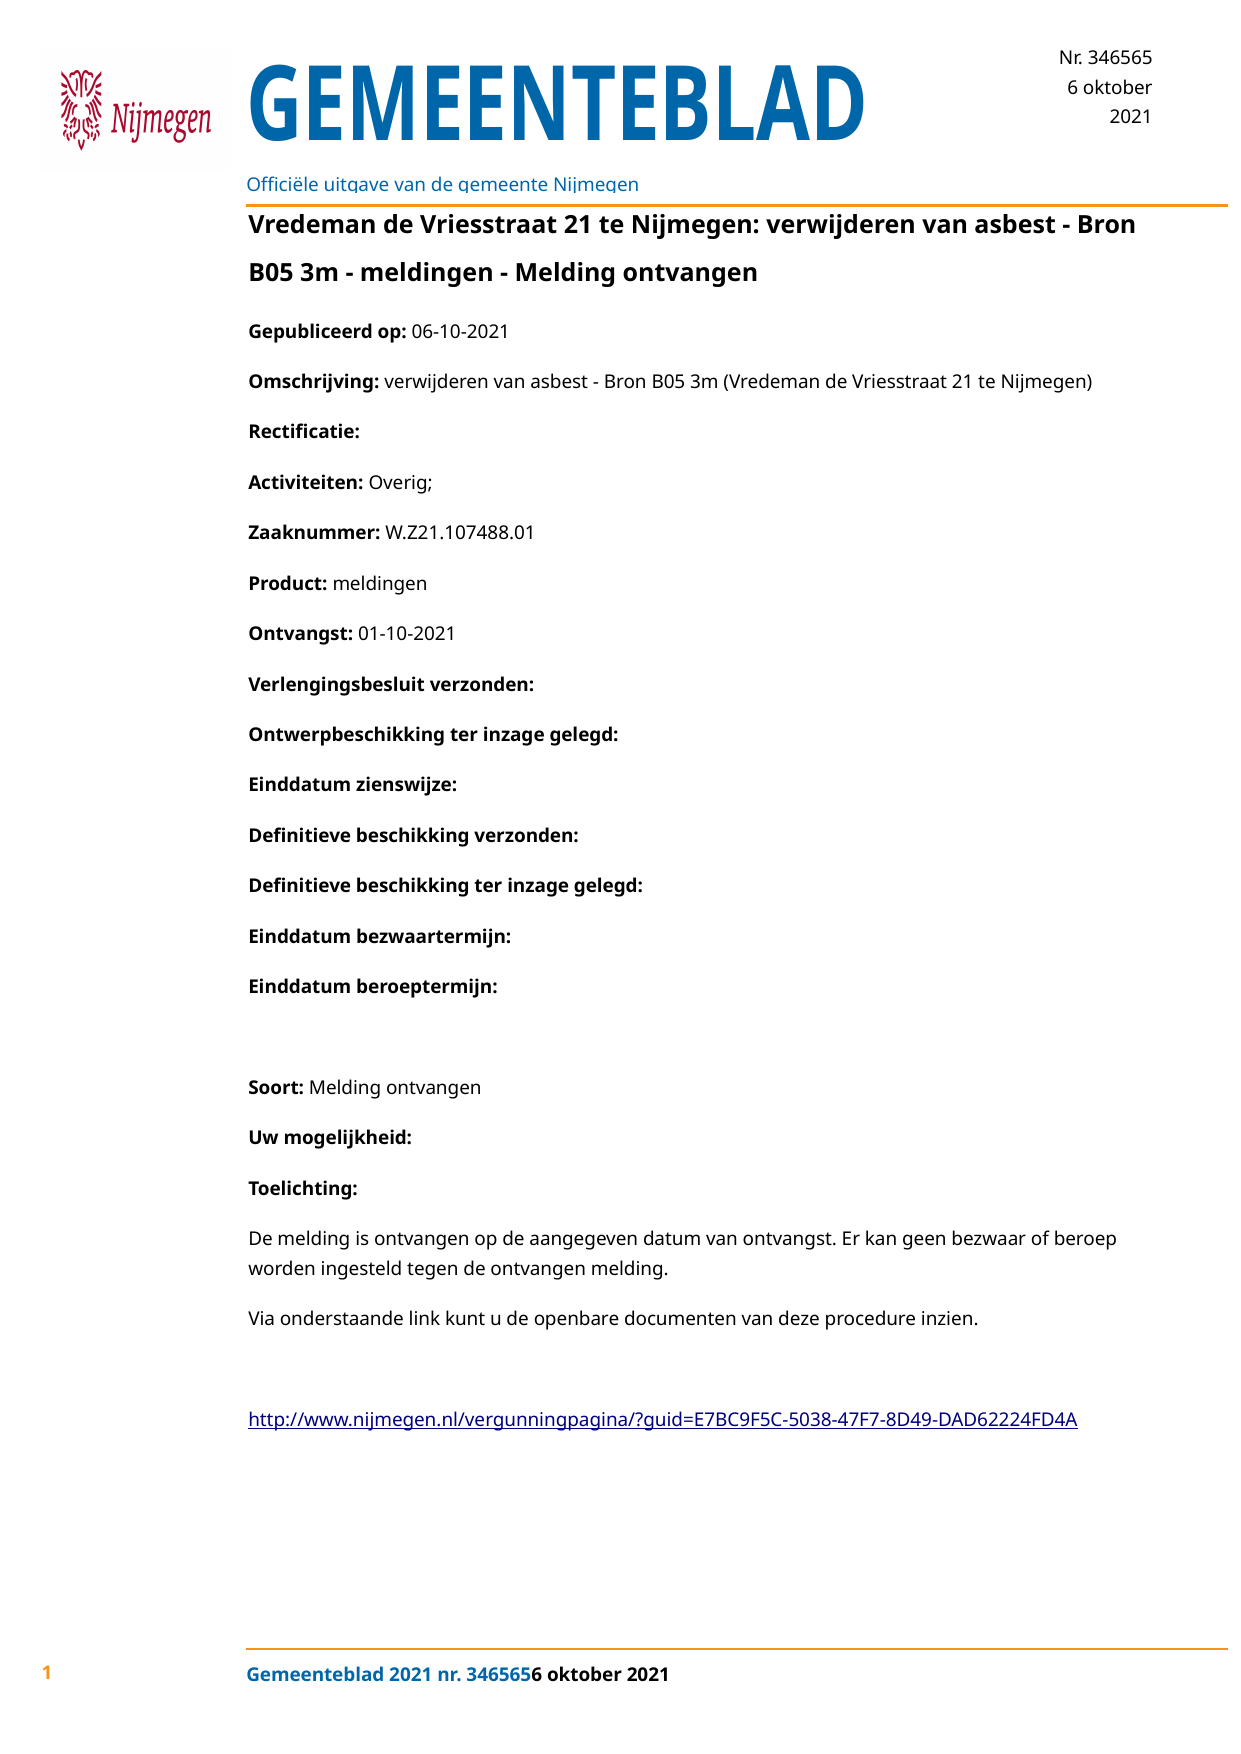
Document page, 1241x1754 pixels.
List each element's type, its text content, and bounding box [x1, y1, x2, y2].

text Omschrijving: verwijderen van asbest - Bron B05 3m (Vredeman de Vriesstraat 21 te Nijmegen) [248, 368, 1152, 394]
text Via onderstaande link kunt u de openbare documenten van deze procedure inzien. [248, 1305, 1152, 1331]
text Rectificatie: [248, 419, 1152, 444]
text Uw mogelijkheid: [248, 1124, 1152, 1150]
text Soort: Melding ontvangen [248, 1074, 1152, 1100]
text Definitieve beschikking verzonden: [248, 822, 1152, 848]
text Gepubliceerd op: 06-10-2021 [248, 318, 1152, 344]
text Vredeman de Vriesstraat 21 te Nijmegen: verwijderen van asbest - Bron B05 3m - meldingen - Melding ontvangen [248, 207, 1152, 288]
text Einddatum beroeptermijn: [248, 973, 1152, 999]
text Toelichting: [248, 1175, 1152, 1201]
text Einddatum bezwaartermijn: [248, 923, 1152, 949]
text Einddatum zienswijze: [248, 772, 1152, 797]
text Definitieve beschikking ter inzage gelegd: [248, 872, 1152, 898]
text http://www.nijmegen.nl/vergunningpagina/?guid=E7BC9F5C-5038-47F7-8D49-DAD62224FD4A [248, 1406, 1152, 1432]
text Zaaknummer: W.Z21.107488.01 [248, 519, 1152, 545]
picture [41, 47, 231, 172]
text Verlengingsbesluit verzonden: [248, 671, 1152, 697]
text Ontwerpbeschikking ter inzage gelegd: [248, 721, 1152, 747]
text Product: meldingen [248, 570, 1152, 596]
text Ontvangst: 01-10-2021 [248, 620, 1152, 646]
text Activiteiten: Overig; [248, 469, 1152, 495]
text De melding is ontvangen op de aangegeven datum van ontvangst. Er kan geen bezwaar of beroep worden ingesteld tegen de ontvangen melding. [248, 1225, 1152, 1281]
